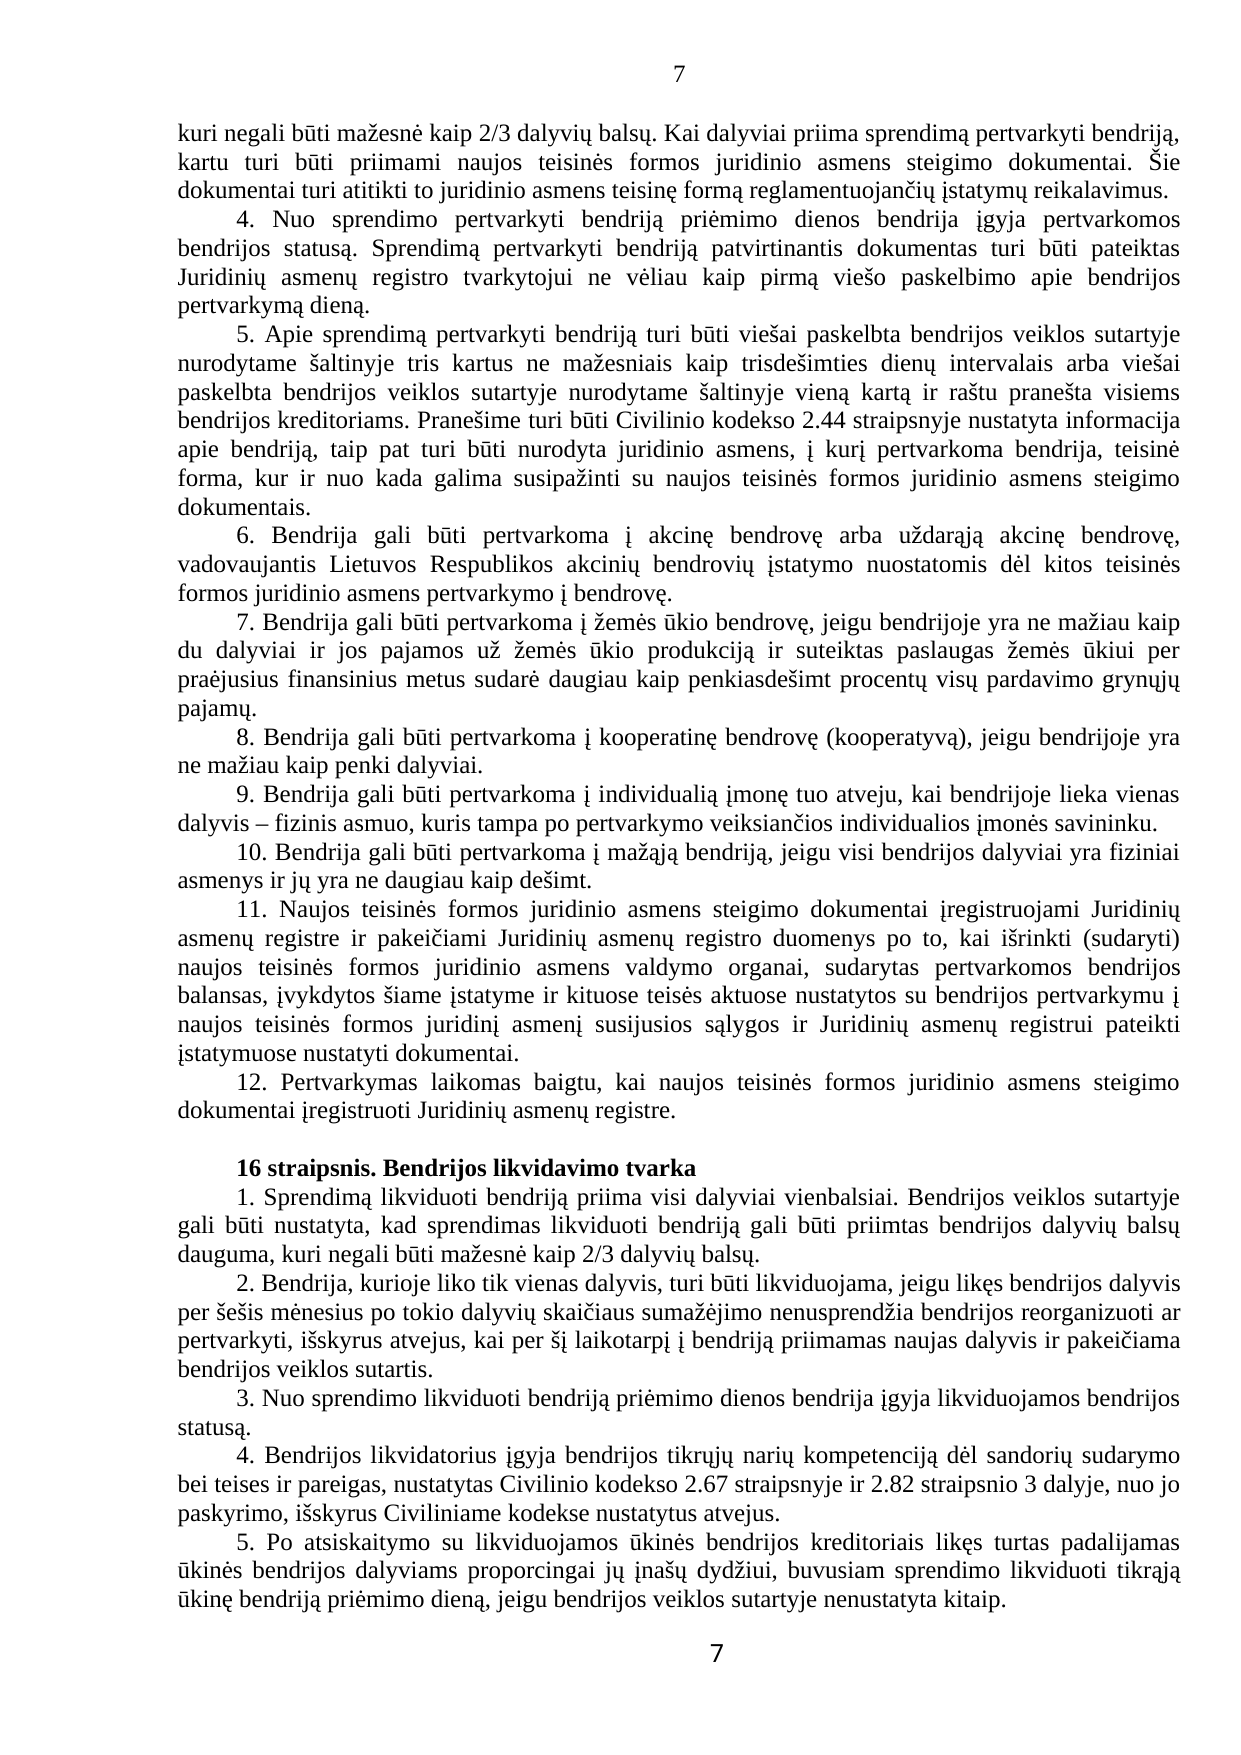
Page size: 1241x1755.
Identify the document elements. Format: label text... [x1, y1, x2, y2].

text 5. Apie sprendimą pertvarkyti bendriją turi būti viešai paskelbta bendrijos veiklos sutartyje nurodytame šaltinyje tris kartus ne mažesniais kaip trisdešimties dienų intervalais arba viešai paskelbta bendrijos veiklos sutartyje nurodytame šaltinyje vieną kartą ir raštu pranešta visiems bendrijos kreditoriams. Pranešime turi būti Civilinio kodekso 2.44 straipsnyje nustatyta informacija apie bendriją, taip pat turi būti nurodyta juridinio asmens, į kurį pertvarkoma bendrija, teisinė forma, kur ir nuo kada galima susipažinti su naujos teisinės formos juridinio asmens steigimo dokumentais. [177, 319, 1181, 521]
text 8. Bendrija gali būti pertvarkoma į kooperatinę bendrovę (kooperatyvą), jeigu bendrijoje yra ne mažiau kaip penki dalyviai. [177, 722, 1181, 779]
text 11. Naujos teisinės formos juridinio asmens steigimo dokumentai įregistruojami Juridinių asmenų registre ir pakeičiami Juridinių asmenų registro duomenys po to, kai išrinkti (sudaryti) naujos teisinės formos juridinio asmens valdymo organai, sudarytas pertvarkomos bendrijos balansas, įvykdytos šiame įstatyme ir kituose teisės aktuose nustatytos su bendrijos pertvarkymu į naujos teisinės formos juridinį asmenį susijusios sąlygos ir Juridinių asmenų registrui pateikti įstatymuose nustatyti dokumentai. [177, 894, 1181, 1067]
text 12. Pertvarkymas laikomas baigtu, kai naujos teisinės formos juridinio asmens steigimo dokumentai įregistruoti Juridinių asmenų registre. [177, 1067, 1181, 1124]
text 6. Bendrija gali būti pertvarkoma į akcinę bendrovę arba uždarąją akcinę bendrovę, vadovaujantis Lietuvos Respublikos akcinių bendrovių įstatymo nuostatomis dėl kitos teisinės formos juridinio asmens pertvarkymo į bendrovę. [177, 521, 1181, 607]
text kuri negali būti mažesnė kaip 2/3 dalyvių balsų. Kai dalyviai priima sprendimą pertvarkyti bendriją, kartu turi būti priimami naujos teisinės formos juridinio asmens steigimo dokumentai. Šie dokumentai turi atitikti to juridinio asmens teisinę formą reglamentuojančių įstatymų reikalavimus. [177, 118, 1181, 204]
text 1. Sprendimą likviduoti bendriją priima visi dalyviai vienbalsiai. Bendrijos veiklos sutartyje gali būti nustatyta, kad sprendimas likviduoti bendriją gali būti priimtas bendrijos dalyvių balsų dauguma, kuri negali būti mažesnė kaip 2/3 dalyvių balsų. [177, 1182, 1181, 1268]
text 9. Bendrija gali būti pertvarkoma į individualią įmonę tuo atveju, kai bendrijoje lieka vienas dalyvis – fizinis asmuo, kuris tampa po pertvarkymo veiksiančios individualios įmonės savininku. [177, 779, 1181, 837]
text 4. Bendrijos likvidatorius įgyja bendrijos tikrųjų narių kompetenciją dėl sandorių sudarymo bei teises ir pareigas, nustatytas Civilinio kodekso 2.67 straipsnyje ir 2.82 straipsnio 3 dalyje, nuo jo paskyrimo, išskyrus Civiliniame kodekse nustatytus atvejus. [177, 1441, 1181, 1527]
text 16 straipsnis. Bendrijos likvidavimo tvarka [177, 1153, 1181, 1182]
text 2. Bendrija, kurioje liko tik vienas dalyvis, turi būti likviduojama, jeigu likęs bendrijos dalyvis per šešis mėnesius po tokio dalyvių skaičiaus sumažėjimo nenusprendžia bendrijos reorganizuoti ar pertvarkyti, išskyrus atvejus, kai per šį laikotarpį į bendriją priimamas naujas dalyvis ir pakeičiama bendrijos veiklos sutartis. [177, 1268, 1181, 1383]
text 4. Nuo sprendimo pertvarkyti bendriją priėmimo dienos bendrija įgyja pertvarkomos bendrijos statusą. Sprendimą pertvarkyti bendriją patvirtinantis dokumentas turi būti pateiktas Juridinių asmenų registro tvarkytojui ne vėliau kaip pirmą viešo paskelbimo apie bendrijos pertvarkymą dieną. [177, 204, 1181, 319]
text 3. Nuo sprendimo likviduoti bendriją priėmimo dienos bendrija įgyja likviduojamos bendrijos statusą. [177, 1383, 1181, 1441]
text 7. Bendrija gali būti pertvarkoma į žemės ūkio bendrovę, jeigu bendrijoje yra ne mažiau kaip du dalyviai ir jos pajamos už žemės ūkio produkciją ir suteiktas paslaugas žemės ūkiui per praėjusius finansinius metus sudarė daugiau kaip penkiasdešimt procentų visų pardavimo grynųjų pajamų. [177, 607, 1181, 722]
text 10. Bendrija gali būti pertvarkoma į mažąją bendriją, jeigu visi bendrijos dalyviai yra fiziniai asmenys ir jų yra ne daugiau kaip dešimt. [177, 837, 1181, 894]
text 5. Po atsiskaitymo su likviduojamos ūkinės bendrijos kreditoriais likęs turtas padalijamas ūkinės bendrijos dalyviams proporcingai jų įnašų dydžiui, buvusiam sprendimo likviduoti tikrąją ūkinę bendriją priėmimo dieną, jeigu bendrijos veiklos sutartyje nenustatyta kitaip. [177, 1527, 1181, 1613]
